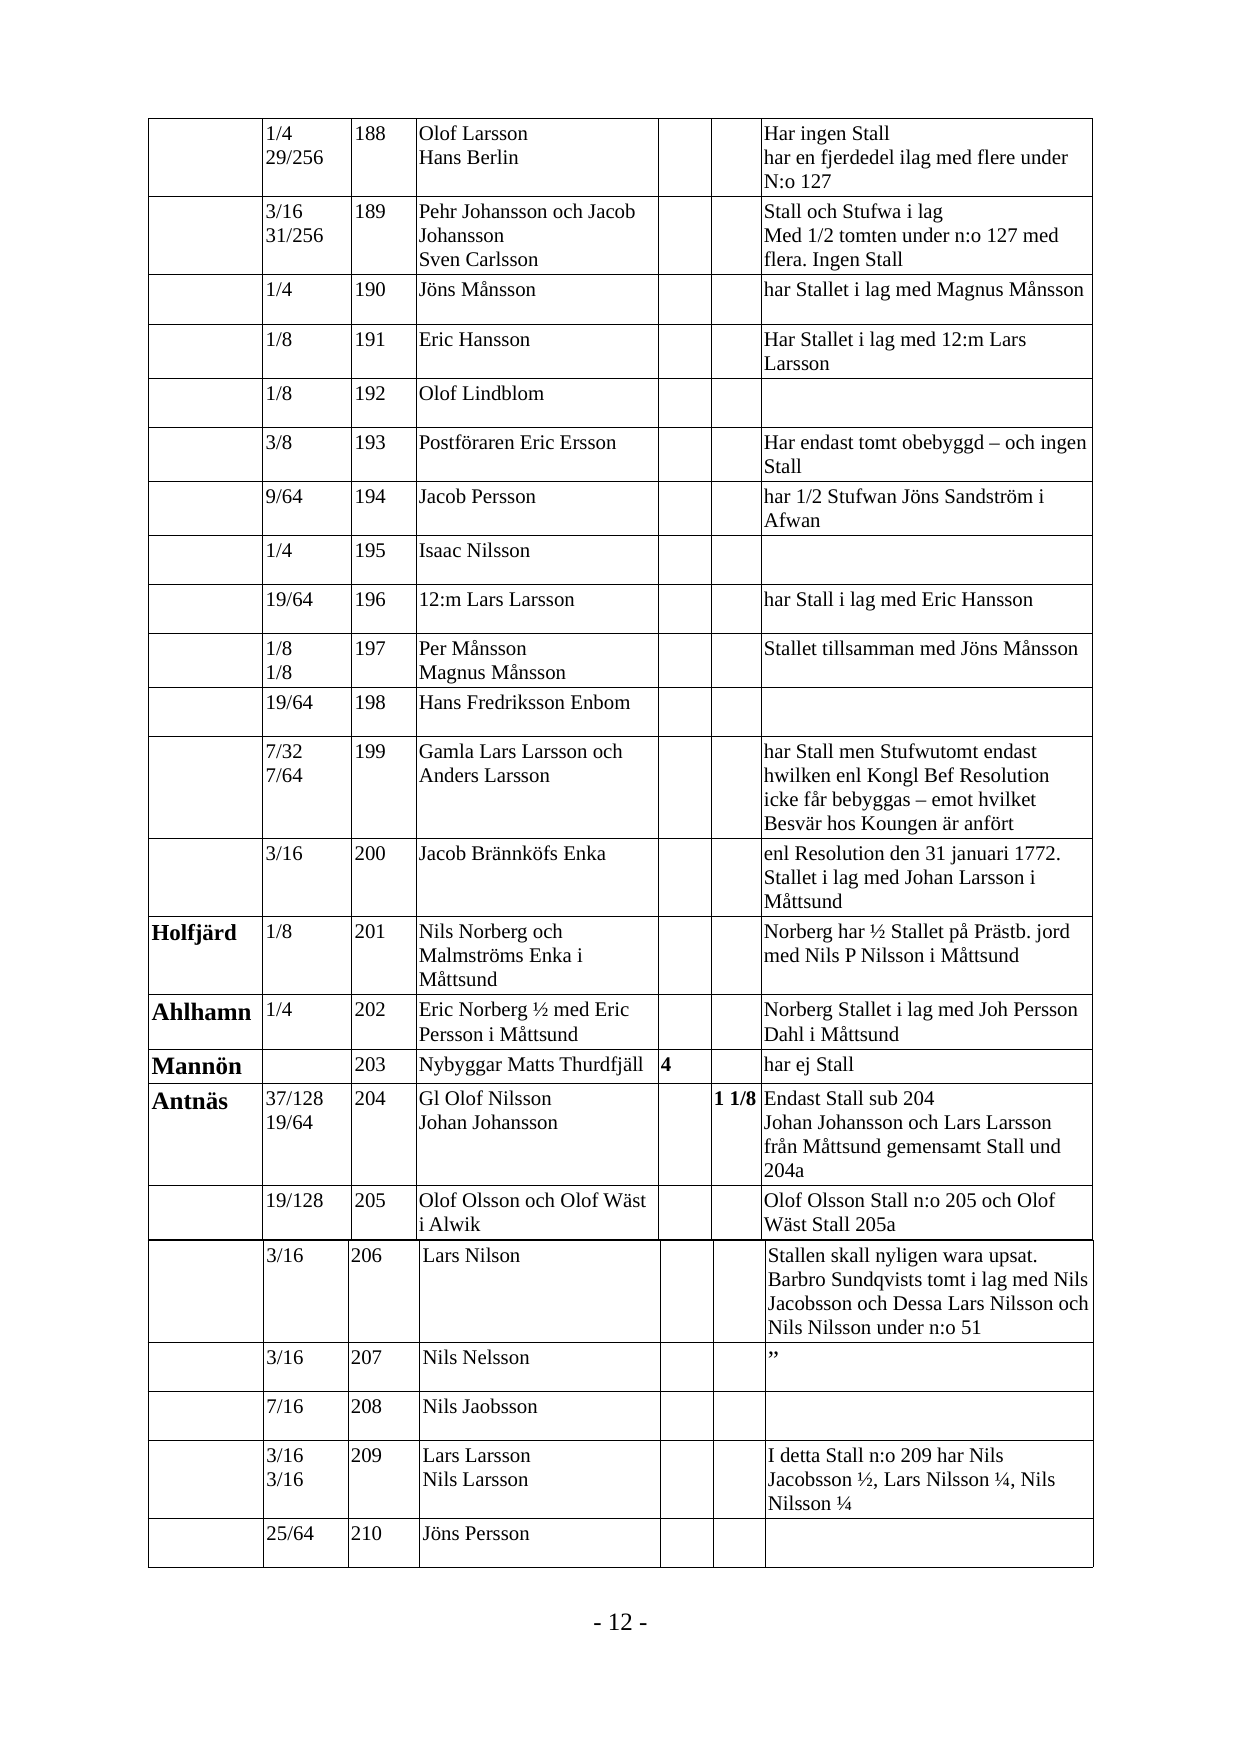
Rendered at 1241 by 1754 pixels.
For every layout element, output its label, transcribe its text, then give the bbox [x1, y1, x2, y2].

table_cell Har endast tomt obebyggd – och ingen Stall [762, 428, 1092, 481]
table_cell [149, 482, 262, 535]
table_cell 196 [352, 585, 416, 633]
table_cell [149, 428, 262, 481]
table_cell [659, 275, 711, 323]
table_cell [712, 536, 761, 584]
table_cell [712, 1050, 761, 1083]
table_header [149, 1241, 263, 1342]
table_cell [149, 1392, 263, 1440]
table_cell Postföraren Eric Ersson [417, 428, 658, 481]
table_cell enl Resolution den 31 januari 1772. Stallet i lag med Johan Larsson i Måttsund [762, 839, 1092, 916]
table_cell 7/32 7/64 [263, 737, 351, 838]
table_header [714, 1241, 765, 1342]
table_cell [712, 585, 761, 633]
table_cell [659, 995, 711, 1048]
table_cell har ej Stall [762, 1050, 1092, 1083]
table_cell [712, 917, 761, 994]
table_cell [714, 1392, 765, 1440]
table_cell 3/16 31/256 [263, 197, 351, 274]
table_cell [712, 688, 761, 736]
table_cell 210 [349, 1519, 419, 1567]
table_cell [149, 275, 262, 323]
table_cell 19/64 [263, 688, 351, 736]
table_cell [762, 379, 1092, 427]
table_cell har 1/2 Stufwan Jöns Sandström i Afwan [762, 482, 1092, 535]
table_cell [659, 737, 711, 838]
table_cell 1/8 [263, 325, 351, 377]
table_cell 190 [352, 275, 416, 323]
table_cell [659, 325, 711, 377]
table_cell [712, 482, 761, 535]
table_header 3/16 [264, 1241, 348, 1342]
table_cell 204 [352, 1084, 416, 1185]
table_cell Stallet tillsamman med Jöns Månsson [762, 634, 1092, 687]
table_cell Per Månsson Magnus Månsson [417, 634, 658, 687]
table_cell Har ingen Stall har en fjerdedel ilag med flere under N:o 127 [762, 119, 1092, 196]
table_cell 188 [352, 119, 416, 196]
table_cell 37/128 19/64 [263, 1084, 351, 1185]
table_cell [659, 917, 711, 994]
table_cell [712, 197, 761, 274]
table_cell [149, 688, 262, 736]
table_cell 202 [352, 995, 416, 1048]
table_cell Ahlhamn [149, 995, 262, 1048]
table_cell [714, 1519, 765, 1567]
table_cell [766, 1392, 1093, 1440]
table_cell Nybyggar Matts Thurdfjäll [417, 1050, 658, 1083]
table_cell 19/128 [263, 1186, 351, 1239]
table_cell 195 [352, 536, 416, 584]
table_cell 193 [352, 428, 416, 481]
table_cell Gamla Lars Larsson och Anders Larsson [417, 737, 658, 838]
table_cell [712, 839, 761, 916]
table_cell 197 [352, 634, 416, 687]
table_cell [149, 1519, 263, 1567]
table_cell 192 [352, 379, 416, 427]
table_cell 200 [352, 839, 416, 916]
table_cell har Stallet i lag med Magnus Månsson [762, 275, 1092, 323]
table_cell [149, 119, 262, 196]
table_cell 209 [349, 1441, 419, 1518]
table_cell [762, 536, 1092, 584]
table_cell Mannön [149, 1050, 262, 1083]
table_cell [263, 1050, 351, 1083]
table_cell Norberg har ½ Stallet på Prästb. jord med Nils P Nilsson i Måttsund [762, 917, 1092, 994]
table_cell [659, 634, 711, 687]
table_cell har Stall i lag med Eric Hansson [762, 585, 1092, 633]
table_cell Antnäs [149, 1084, 262, 1185]
table_cell 198 [352, 688, 416, 736]
table_cell Endast Stall sub 204 Johan Johansson och Lars Larsson från Måttsund gemensamt Stall und 204a [762, 1084, 1092, 1185]
table_cell [762, 688, 1092, 736]
table_cell Eric Hansson [417, 325, 658, 377]
table_cell [659, 536, 711, 584]
table_cell 194 [352, 482, 416, 535]
table_cell 191 [352, 325, 416, 377]
table_cell Stall och Stufwa i lag Med 1/2 tomten under n:o 127 med flera. Ingen Stall [762, 197, 1092, 274]
table_cell [149, 737, 262, 838]
table_cell [149, 536, 262, 584]
table_header 206 [349, 1241, 419, 1342]
table_cell [661, 1519, 713, 1567]
table_cell Lars Larsson Nils Larsson [420, 1441, 660, 1518]
table_cell [661, 1392, 713, 1440]
table_cell 4 [659, 1050, 711, 1083]
table_cell [659, 1084, 711, 1185]
table_cell 1/8 [263, 379, 351, 427]
table_cell [712, 737, 761, 838]
table_cell Norberg Stallet i lag med Joh Persson Dahl i Måttsund [762, 995, 1092, 1048]
table_cell 19/64 [263, 585, 351, 633]
table_cell 3/8 [263, 428, 351, 481]
table_cell 1/4 [263, 275, 351, 323]
table_cell 1/8 [263, 917, 351, 994]
table_cell [149, 1441, 263, 1518]
table_cell [149, 585, 262, 633]
table_cell [712, 634, 761, 687]
table_cell Olof Larsson Hans Berlin [417, 119, 658, 196]
table_cell Olof Olsson Stall n:o 205 och Olof Wäst Stall 205a [762, 1186, 1092, 1239]
table_cell Olof Lindblom [417, 379, 658, 427]
table_cell 205 [352, 1186, 416, 1239]
table_cell Jöns Persson [420, 1519, 660, 1567]
table_cell [712, 1186, 761, 1239]
table_cell [661, 1343, 713, 1391]
table_cell [659, 839, 711, 916]
table_cell Gl Olof Nilsson Johan Johansson [417, 1084, 658, 1185]
table_cell 3/16 [263, 839, 351, 916]
table_cell [712, 275, 761, 323]
table_cell [149, 839, 262, 916]
table_cell [149, 197, 262, 274]
table_cell Olof Olsson och Olof Wäst i Alwik [417, 1186, 658, 1239]
table_cell Jacob Brännköfs Enka [417, 839, 658, 916]
table_cell I detta Stall n:o 209 har Nils Jacobsson ½, Lars Nilsson ¼, Nils Nilsson ¼ [766, 1441, 1093, 1518]
table_cell 25/64 [264, 1519, 348, 1567]
table_cell 203 [352, 1050, 416, 1083]
table_cell [712, 325, 761, 377]
table_cell Jöns Månsson [417, 275, 658, 323]
table_cell Nils Nelsson [420, 1343, 660, 1391]
table_cell [714, 1343, 765, 1391]
table_cell ” [766, 1343, 1093, 1391]
table_cell 1/4 [263, 536, 351, 584]
table_cell Eric Norberg ½ med Eric Persson i Måttsund [417, 995, 658, 1048]
table_cell Nils Jaobsson [420, 1392, 660, 1440]
table_cell [149, 634, 262, 687]
table_cell [659, 585, 711, 633]
table_cell Har Stallet i lag med 12:m Lars Larsson [762, 325, 1092, 377]
table_cell [149, 1186, 262, 1239]
table_cell 1/4 29/256 [263, 119, 351, 196]
table_cell 12:m Lars Larsson [417, 585, 658, 633]
table_cell [712, 119, 761, 196]
table_cell Pehr Johansson och Jacob Johansson Sven Carlsson [417, 197, 658, 274]
table_cell 7/16 [264, 1392, 348, 1440]
table_header [661, 1241, 713, 1342]
table_cell Nils Norberg och Malmströms Enka i Måttsund [417, 917, 658, 994]
table_cell [712, 379, 761, 427]
table_cell Isaac Nilsson [417, 536, 658, 584]
table_cell [659, 688, 711, 736]
table_cell [659, 379, 711, 427]
table_cell 1/4 [263, 995, 351, 1048]
table_cell [712, 428, 761, 481]
table_cell 3/16 3/16 [264, 1441, 348, 1518]
table_cell [712, 995, 761, 1048]
table_cell [149, 379, 262, 427]
table_cell [661, 1441, 713, 1518]
table_cell Jacob Persson [417, 482, 658, 535]
table_cell [659, 197, 711, 274]
table_cell [149, 1343, 263, 1391]
table_cell 201 [352, 917, 416, 994]
table_cell [659, 119, 711, 196]
table_cell [714, 1441, 765, 1518]
table_cell 208 [349, 1392, 419, 1440]
table_cell [766, 1519, 1093, 1567]
table_cell [659, 428, 711, 481]
table_header Lars Nilson [420, 1241, 660, 1342]
table_header Stallen skall nyligen wara upsat. Barbro Sundqvists tomt i lag med Nils Jacobsson och Dessa Lars Nilsson och Nils Nilsson under n:o 51 [766, 1241, 1093, 1342]
table_cell [149, 325, 262, 377]
table_cell Holfjärd [149, 917, 262, 994]
table_cell 207 [349, 1343, 419, 1391]
table_cell 189 [352, 197, 416, 274]
table_cell 9/64 [263, 482, 351, 535]
table_cell 1/8 1/8 [263, 634, 351, 687]
table_cell [659, 1186, 711, 1239]
table_cell 1 1/8 [712, 1084, 761, 1185]
table_cell har Stall men Stufwutomt endast hwilken enl Kongl Bef Resolution icke får bebyggas – emot hvilket Besvär hos Koungen är anfört [762, 737, 1092, 838]
table_cell 199 [352, 737, 416, 838]
table_cell [659, 482, 711, 535]
table_cell Hans Fredriksson Enbom [417, 688, 658, 736]
table_cell 3/16 [264, 1343, 348, 1391]
